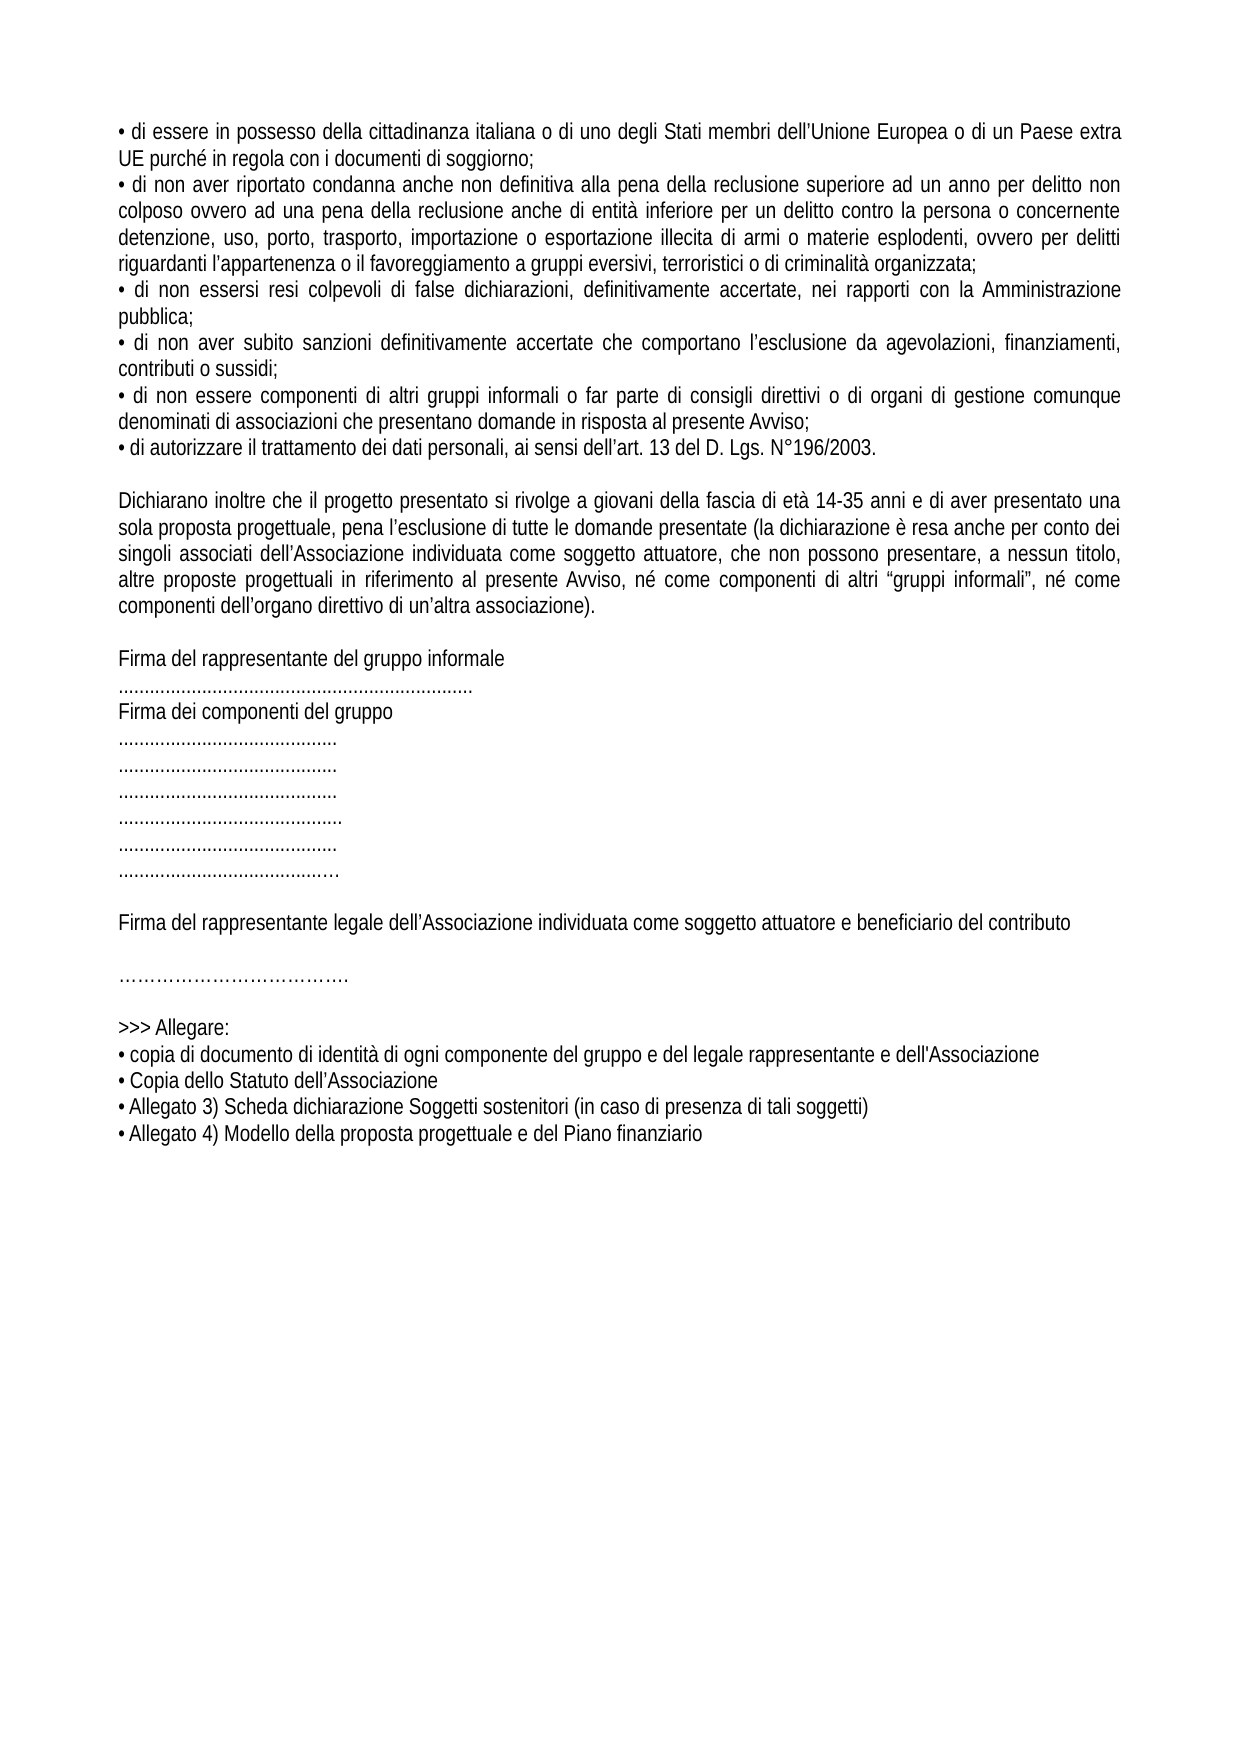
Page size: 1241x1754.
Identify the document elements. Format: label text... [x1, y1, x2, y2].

text .......................................... [118, 830, 1122, 856]
text Firma del rappresentante legale dell’Associazione individuata come soggetto attuatore e beneficiario del contributo [118, 909, 1122, 935]
text Firma dei componenti del gruppo [118, 698, 1122, 724]
text • di non essersi resi colpevoli di false dichiarazioni, definitivamente accertate, nei rapporti con la Amministrazione pubblica; [118, 276, 1122, 329]
text • di essere in possesso della cittadinanza italiana o di uno degli Stati membri dell’Unione Europea o di un Paese extra UE purché in regola con i documenti di soggiorno; [118, 118, 1122, 171]
text Firma del rappresentante del gruppo informale [118, 645, 1122, 672]
text • di autorizzare il trattamento dei dati personali, ai sensi dell’art. 13 del D. Lgs. N°196/2003. [118, 434, 1122, 461]
text • Allegato 4) Modello della proposta progettuale e del Piano finanziario [118, 1119, 1122, 1146]
text • di non essere componenti di altri gruppi informali o far parte di consigli direttivi o di organi di gestione comunque denominati di associazioni che presentano domande in risposta al presente Avviso; [118, 382, 1122, 434]
text .......................................... [118, 724, 1122, 751]
text ………………………………. [118, 961, 1122, 988]
text ........................................... [118, 803, 1122, 830]
text • Allegato 3) Scheda dichiarazione Soggetti sostenitori (in caso di presenza di tali soggetti) [118, 1093, 1122, 1119]
text • Copia dello Statuto dell’Associazione [118, 1067, 1122, 1093]
text • copia di documento di identità di ogni componente del gruppo e del legale rappresentante e dell'Associazione [118, 1041, 1122, 1067]
text .......................................… [118, 856, 1122, 882]
text .................................................................... [118, 672, 1122, 698]
text • di non aver riportato condanna anche non definitiva alla pena della reclusione superiore ad un anno per delitto non colposo ovvero ad una pena della reclusione anche di entità inferiore per un delitto contro la persona o concernente detenzione, uso, porto, trasporto, importazione o esportazione illecita di armi o materie esplodenti, ovvero per delitti riguardanti l’appartenenza o il favoreggiamento a gruppi eversivi, terroristici o di criminalità organizzata; [118, 171, 1122, 276]
text • di non aver subito sanzioni definitivamente accertate che comportano l’esclusione da agevolazioni, finanziamenti, contributi o sussidi; [118, 329, 1122, 382]
text Dichiarano inoltre che il progetto presentato si rivolge a giovani della fascia di età 14-35 anni e di aver presentato una sola proposta progettuale, pena l’esclusione di tutte le domande presentate (la dichiarazione è resa anche per conto dei singoli associati dell’Associazione individuata come soggetto attuatore, che non possono presentare, a nessun titolo, altre proposte progettuali in riferimento al presente Avviso, né come componenti di altri “gruppi informali”, né come componenti dell’organo direttivo di un’altra associazione). [118, 487, 1122, 619]
text >>> Allegare: [118, 1014, 1122, 1041]
text .......................................... [118, 751, 1122, 777]
text .......................................... [118, 777, 1122, 803]
